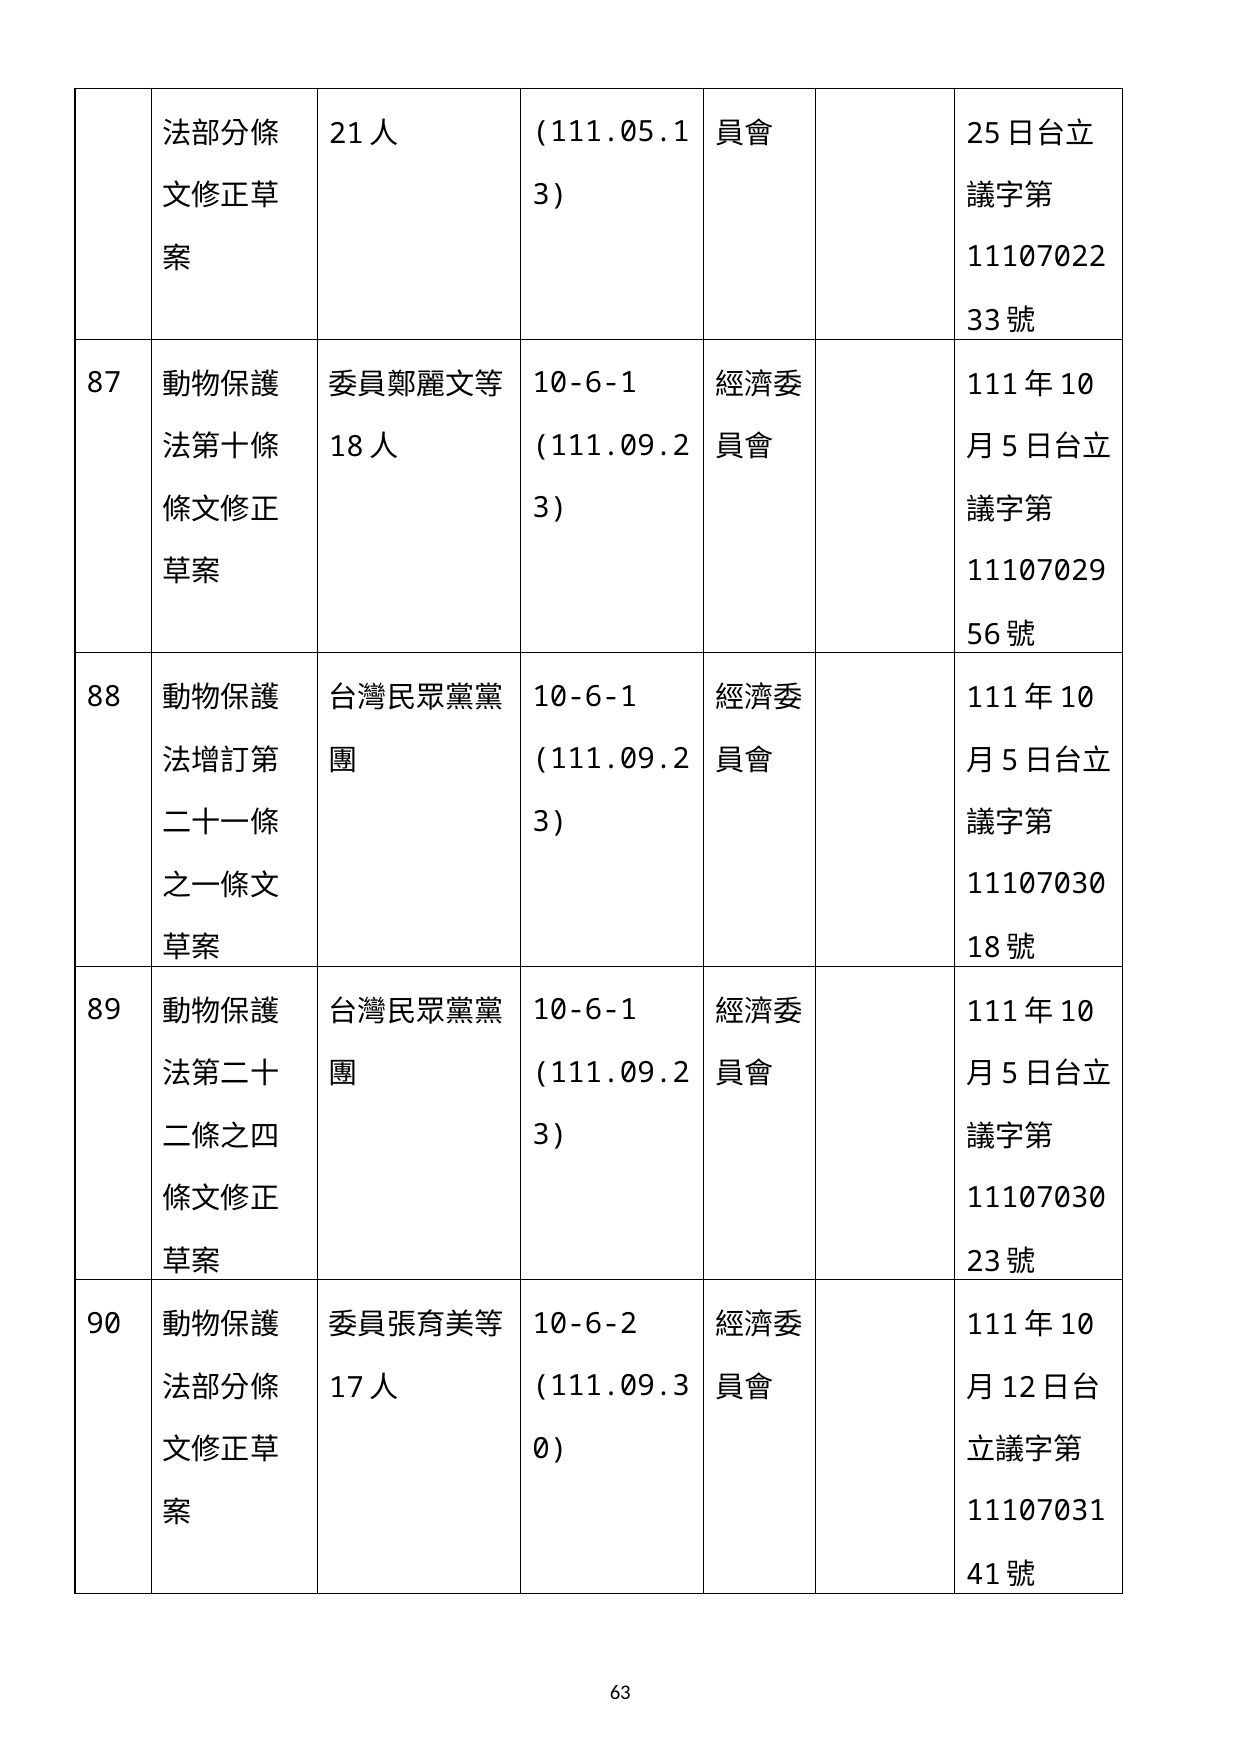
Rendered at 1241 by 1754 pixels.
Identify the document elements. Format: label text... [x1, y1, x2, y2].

table_cell 111年10月5日台立議字第1110703023號 [955, 967, 1122, 1279]
table_cell 10-6-1 (111.09.23) [521, 653, 703, 966]
table_cell [76, 89, 151, 339]
table_cell 法部分條文修正草案 [152, 89, 317, 339]
table_cell 111年10月5日台立議字第1110702956號 [955, 340, 1122, 652]
table_cell 111年10月12日台立議字第1110703141號 [955, 1280, 1122, 1593]
table_cell 動物保護法第二十二條之四條文修正草案 [152, 967, 317, 1279]
table_cell 動物保護法第十條條文修正草案 [152, 340, 317, 652]
table_cell 經濟委員會 [704, 653, 815, 966]
table_cell 25日台立議字第1110702233號 [955, 89, 1122, 339]
table_cell 87 [76, 340, 151, 652]
table_cell 111年10月5日台立議字第1110703018號 [955, 653, 1122, 966]
table_cell 委員鄭麗文等18人 [318, 340, 520, 652]
table_cell 10-6-1 (111.09.23) [521, 340, 703, 652]
table_cell 10-6-2 (111.09.30) [521, 1280, 703, 1593]
table_cell 經濟委員會 [704, 340, 815, 652]
table_cell 10-6-1 (111.09.23) [521, 967, 703, 1279]
table_cell [816, 653, 954, 966]
table_cell [816, 89, 954, 339]
table_cell 經濟委員會 [704, 1280, 815, 1593]
table_cell 台灣民眾黨黨團 [318, 967, 520, 1279]
table_cell 90 [76, 1280, 151, 1593]
table_cell 委員張育美等17人 [318, 1280, 520, 1593]
table_cell 動物保護法部分條文修正草案 [152, 1280, 317, 1593]
table_cell (111.05.13) [521, 89, 703, 339]
table_cell 89 [76, 967, 151, 1279]
table_cell 台灣民眾黨黨團 [318, 653, 520, 966]
table_cell 員會 [704, 89, 815, 339]
table_cell [816, 1280, 954, 1593]
table_cell 88 [76, 653, 151, 966]
table_cell [816, 340, 954, 652]
table_cell [816, 967, 954, 1279]
table_cell 21人 [318, 89, 520, 339]
table_cell 動物保護法增訂第二十一條之一條文草案 [152, 653, 317, 966]
table_cell 經濟委員會 [704, 967, 815, 1279]
